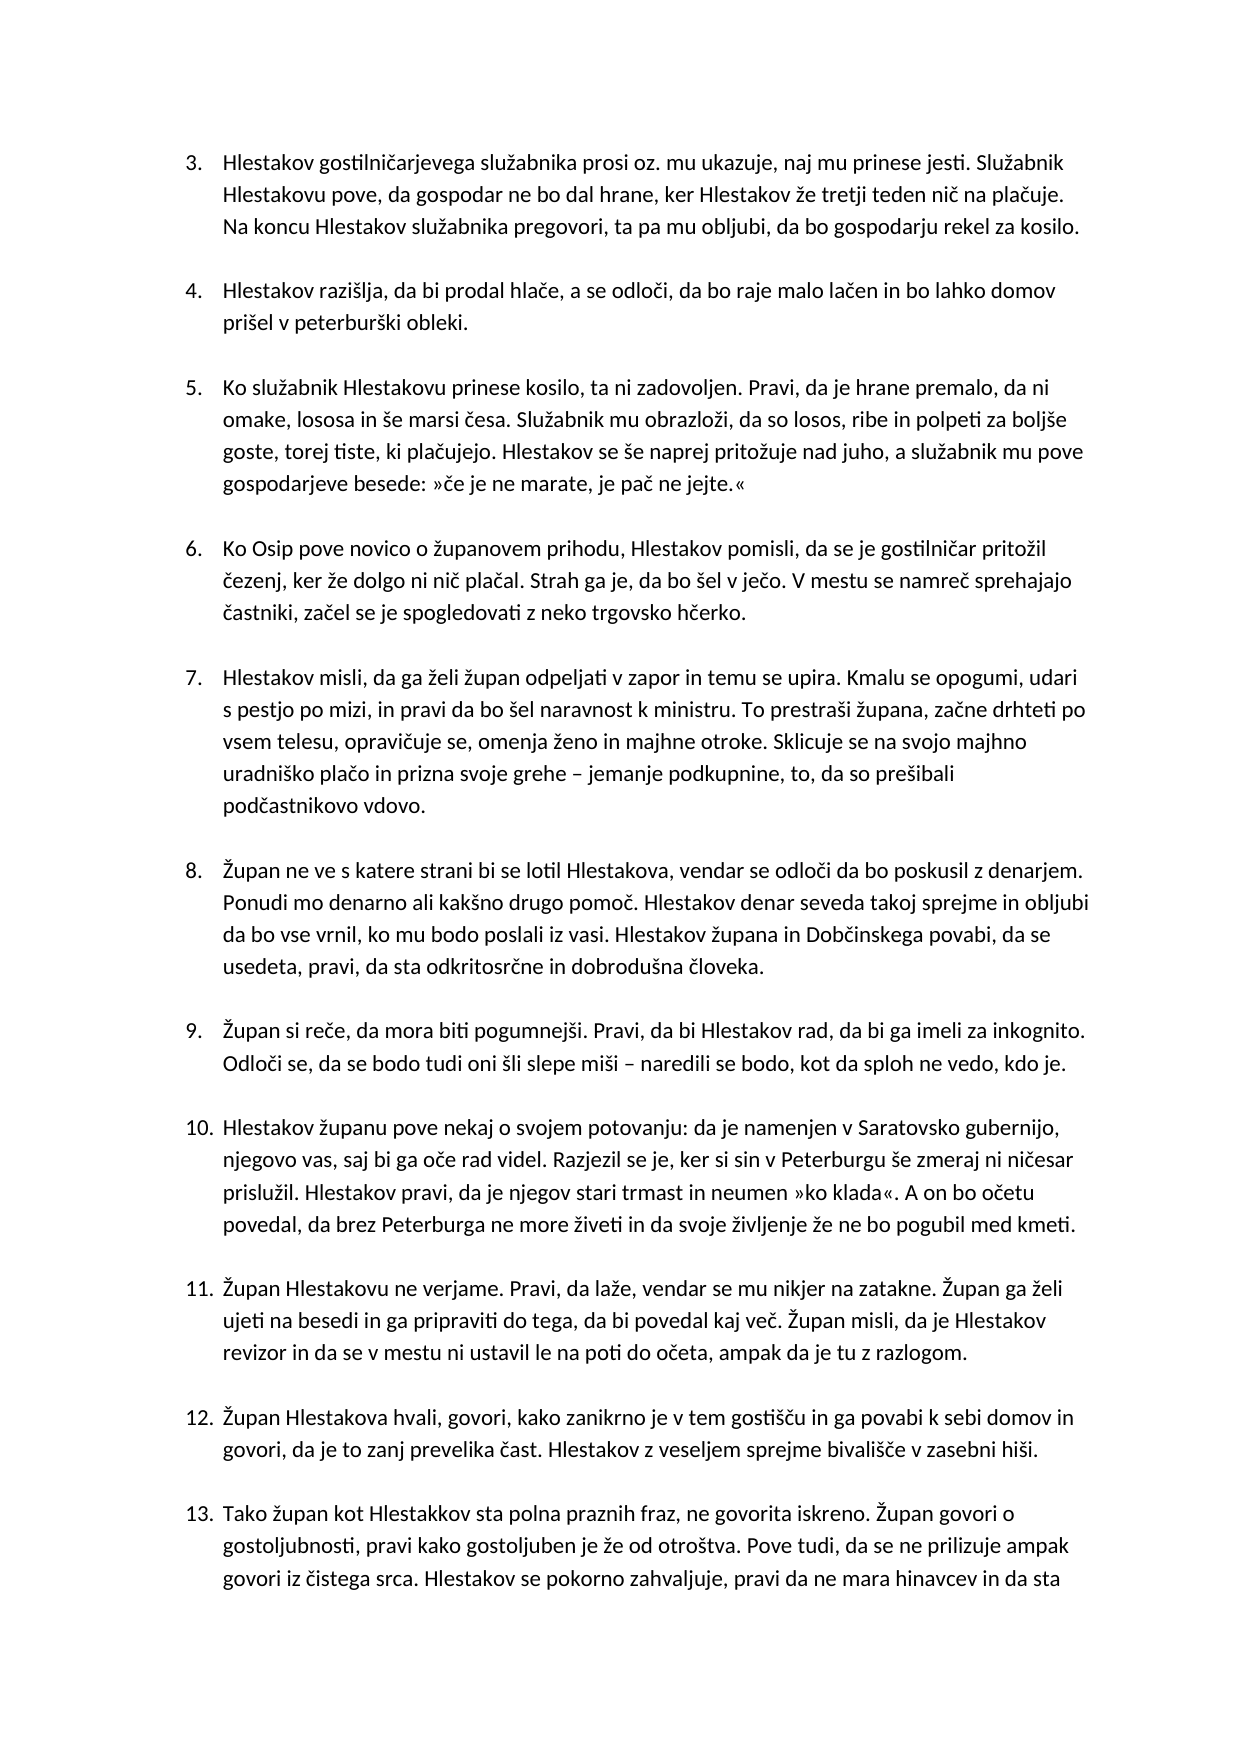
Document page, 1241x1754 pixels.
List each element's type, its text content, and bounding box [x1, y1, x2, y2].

list Ko služabnik Hlestakovu prinese kosilo, ta ni zadovoljen. Pravi, da je hrane premalo, da ni omake, lososa in še marsi česa. Služabnik mu obrazloži, da so losos, ribe in polpeti za boljše goste, torej tiste, ki plačujejo. Hlestakov se še naprej pritožuje nad juho, a služabnik mu pove gospodarjeve besede: »če je ne marate, je pač ne jejte.« [185, 373, 1093, 497]
list Ko Osip pove novico o županovem prihodu, Hlestakov pomisli, da se je gostilničar pritožil čezenj, ker že dolgo ni nič plačal. Strah ga je, da bo šel v ječo. V mestu se namreč sprehajajo častniki, začel se je spogledovati z neko trgovsko hčerko. [185, 534, 1093, 626]
list Tako župan kot Hlestakkov sta polna praznih fraz, ne govorita iskreno. Župan govori o gostoljubnosti, pravi kako gostoljuben je že od otroštva. Pove tudi, da se ne prilizuje ampak govori iz čistega srca. Hlestakov se pokorno zahvaljuje, pravi da ne mara hinavcev in da sta [185, 1499, 1093, 1592]
list Hlestakov gostilničarjevega služabnika prosi oz. mu ukazuje, naj mu prinese jesti. Služabnik Hlestakovu pove, da gospodar ne bo dal hrane, ker Hlestakov že tretji teden nič na plačuje. Na koncu Hlestakov služabnika pregovori, ta pa mu obljubi, da bo gospodarju rekel za kosilo. [185, 148, 1093, 240]
list Župan Hlestakovu ne verjame. Pravi, da laže, vendar se mu nikjer na zatakne. Župan ga želi ujeti na besedi in ga pripraviti do tega, da bi povedal kaj več. Župan misli, da je Hlestakov revizor in da se v mestu ni ustavil le na poti do očeta, ampak da je tu z razlogom. [185, 1274, 1093, 1367]
list Hlestakov razišlja, da bi prodal hlače, a se odloči, da bo raje malo lačen in bo lahko domov prišel v peterburški obleki. [185, 276, 1093, 337]
list Župan ne ve s katere strani bi se lotil Hlestakova, vendar se odloči da bo poskusil z denarjem. Ponudi mo denarno ali kakšno drugo pomoč. Hlestakov denar seveda takoj sprejme in obljubi da bo vse vrnil, ko mu bodo poslali iz vasi. Hlestakov župana in Dobčinskega povabi, da se usedeta, pravi, da sta odkritosrčne in dobrodušna človeka. [185, 856, 1093, 980]
list Hlestakov misli, da ga želi župan odpeljati v zapor in temu se upira. Kmalu se opogumi, udari s pestjo po mizi, in pravi da bo šel naravnost k ministru. To prestraši župana, začne drhteti po vsem telesu, opravičuje se, omenja ženo in majhne otroke. Sklicuje se na svojo majhno uradniško plačo in prizna svoje grehe – jemanje podkupnine, to, da so prešibali podčastnikovo vdovo. [185, 663, 1093, 819]
list Hlestakov županu pove nekaj o svojem potovanju: da je namenjen v Saratovsko gubernijo, njegovo vas, saj bi ga oče rad videl. Razjezil se je, ker si sin v Peterburgu še zmeraj ni ničesar prislužil. Hlestakov pravi, da je njegov stari trmast in neumen »ko klada«. A on bo očetu povedal, da brez Peterburga ne more živeti in da svoje življenje že ne bo pogubil med kmeti. [185, 1113, 1093, 1238]
list Župan Hlestakova hvali, govori, kako zanikrno je v tem gostišču in ga povabi k sebi domov in govori, da je to zanj prevelika čast. Hlestakov z veseljem sprejme bivališče v zasebni hiši. [185, 1403, 1093, 1463]
list Župan si reče, da mora biti pogumnejši. Pravi, da bi Hlestakov rad, da bi ga imeli za inkognito. Odloči se, da se bodo tudi oni šli slepe miši – naredili se bodo, kot da sploh ne vedo, kdo je. [185, 1017, 1093, 1077]
